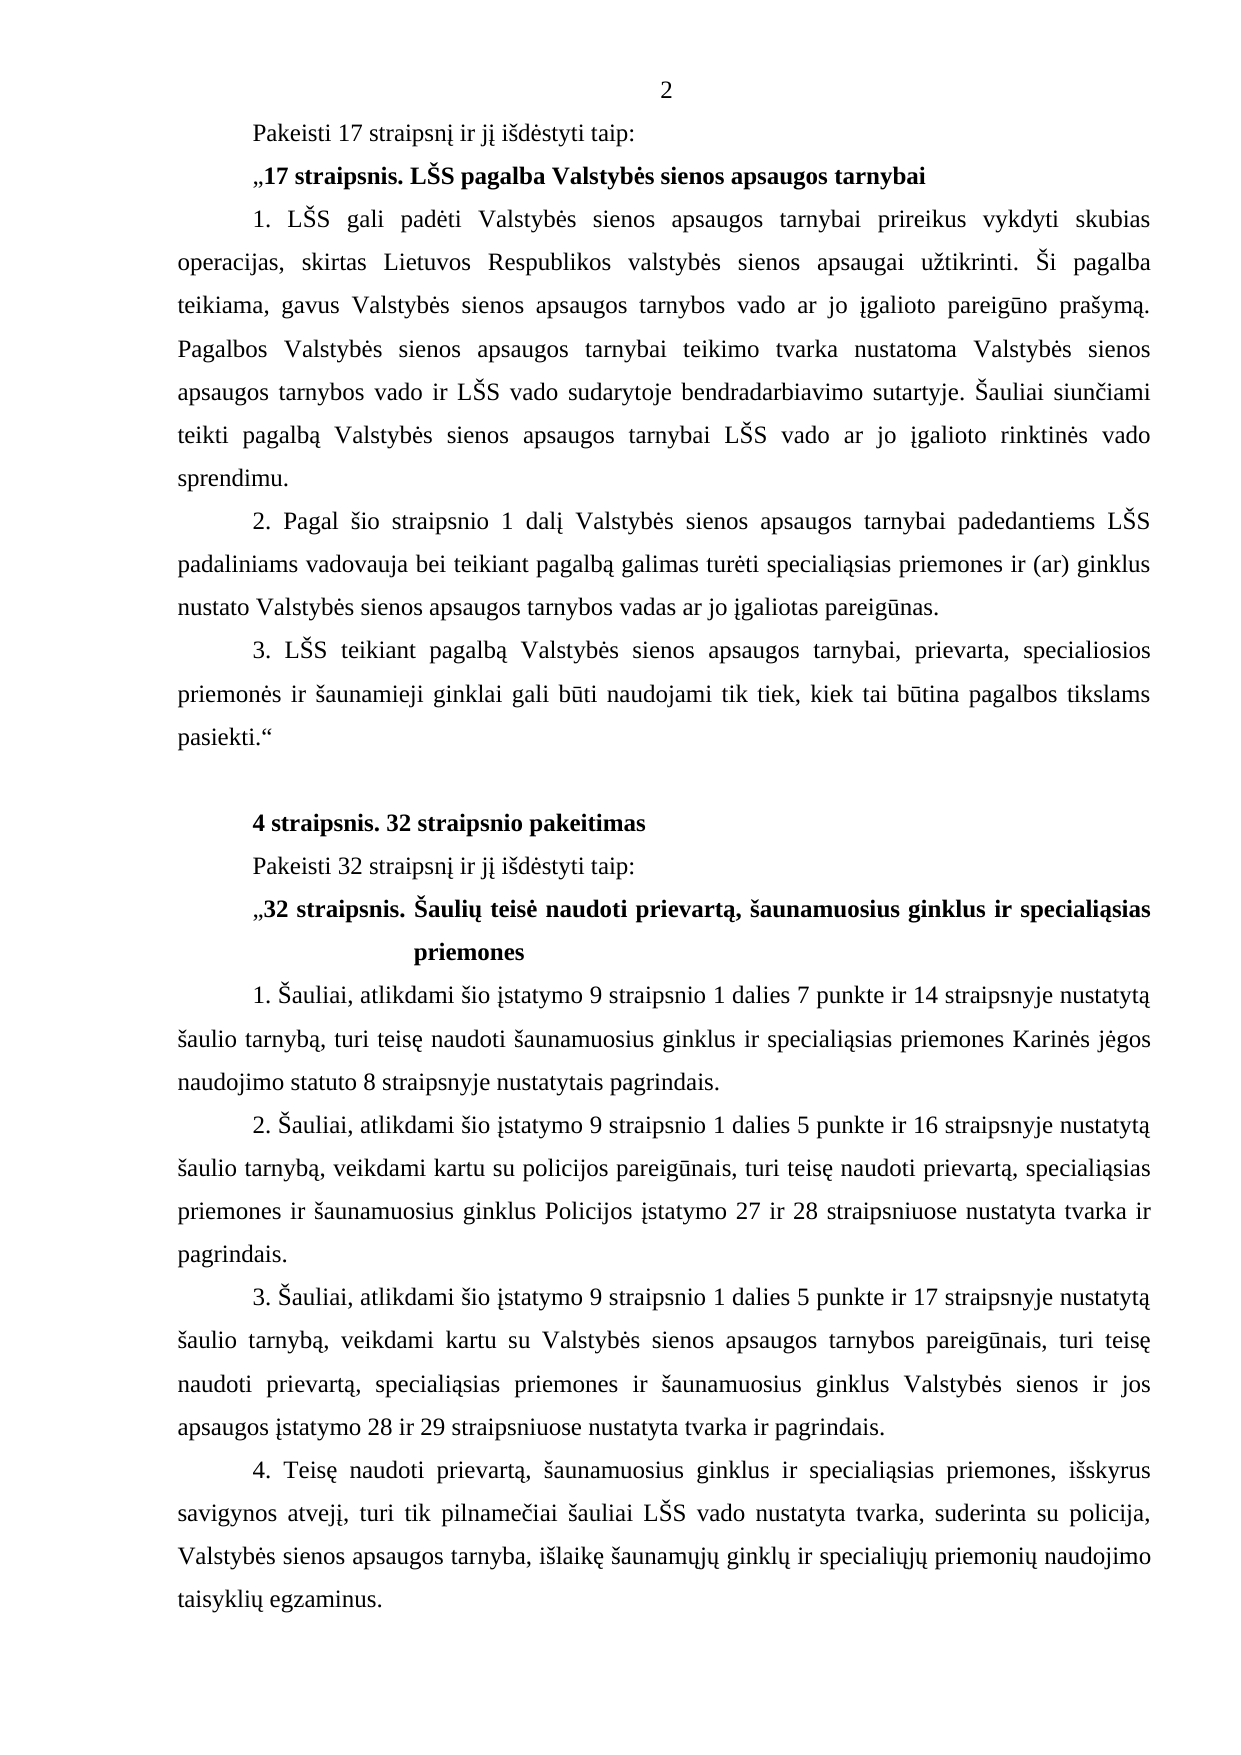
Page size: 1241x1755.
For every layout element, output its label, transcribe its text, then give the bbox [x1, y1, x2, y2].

text 1. Šauliai, atlikdami šio įstatymo 9 straipsnio 1 dalies 7 punkte ir 14 straipsnyje nustatytą šaulio tarnybą, turi teisę naudoti šaunamuosius ginklus ir specialiąsias priemones Karinės jėgos naudojimo statuto 8 straipsnyje nustatytais pagrindais. [177, 981, 1152, 1096]
text 4. Teisę naudoti prievartą, šaunamuosius ginklus ir specialiąsias priemones, išskyrus savigynos atvejį, turi tik pilnamečiai šauliai LŠS vado nustatyta tvarka, suderinta su policija, Valstybės sienos apsaugos tarnyba, išlaikę šaunamųjų ginklų ir specialiųjų priemonių naudojimo taisyklių egzaminus. [177, 1455, 1152, 1613]
text 4 straipsnis. 32 straipsnio pakeitimas [177, 808, 1152, 837]
text 3. LŠS teikiant pagalbą Valstybės sienos apsaugos tarnybai, prievarta, specialiosios priemonės ir šaunamieji ginklai gali būti naudojami tik tiek, kiek tai būtina pagalbos tikslams pasiekti.“ [177, 636, 1152, 751]
text 3. Šauliai, atlikdami šio įstatymo 9 straipsnio 1 dalies 5 punkte ir 17 straipsnyje nustatytą šaulio tarnybą, veikdami kartu su Valstybės sienos apsaugos tarnybos pareigūnais, turi teisę naudoti prievartą, specialiąsias priemones ir šaunamuosius ginklus Valstybės sienos ir jos apsaugos įstatymo 28 ir 29 straipsniuose nustatyta tvarka ir pagrindais. [177, 1282, 1152, 1441]
text 1. LŠS gali padėti Valstybės sienos apsaugos tarnybai prireikus vykdyti skubias operacijas, skirtas Lietuvos Respublikos valstybės sienos apsaugai užtikrinti. Ši pagalba teikiama, gavus Valstybės sienos apsaugos tarnybos vado ar jo įgalioto pareigūno prašymą. Pagalbos Valstybės sienos apsaugos tarnybai teikimo tvarka nustatoma Valstybės sienos apsaugos tarnybos vado ir LŠS vado sudarytoje bendradarbiavimo sutartyje. Šauliai siunčiami teikti pagalbą Valstybės sienos apsaugos tarnybai LŠS vado ar jo įgalioto rinktinės vado sprendimu. [177, 204, 1152, 492]
text „17 straipsnis. LŠS pagalba Valstybės sienos apsaugos tarnybai [177, 161, 1152, 190]
text Pakeisti 32 straipsnį ir jį išdėstyti taip: [177, 851, 1152, 880]
text „32 straipsnis. Šaulių teisė naudoti prievartą, šaunamuosius ginklus ir specialiąsias priemones [252, 894, 1152, 966]
text 2. Šauliai, atlikdami šio įstatymo 9 straipsnio 1 dalies 5 punkte ir 16 straipsnyje nustatytą šaulio tarnybą, veikdami kartu su policijos pareigūnais, turi teisę naudoti prievartą, specialiąsias priemones ir šaunamuosius ginklus Policijos įstatymo 27 ir 28 straipsniuose nustatyta tvarka ir pagrindais. [177, 1110, 1152, 1268]
text Pakeisti 17 straipsnį ir jį išdėstyti taip: [177, 118, 1152, 147]
text 2. Pagal šio straipsnio 1 dalį Valstybės sienos apsaugos tarnybai padedantiems LŠS padaliniams vadovauja bei teikiant pagalbą galimas turėti specialiąsias priemones ir (ar) ginklus nustato Valstybės sienos apsaugos tarnybos vadas ar jo įgaliotas pareigūnas. [177, 506, 1152, 621]
